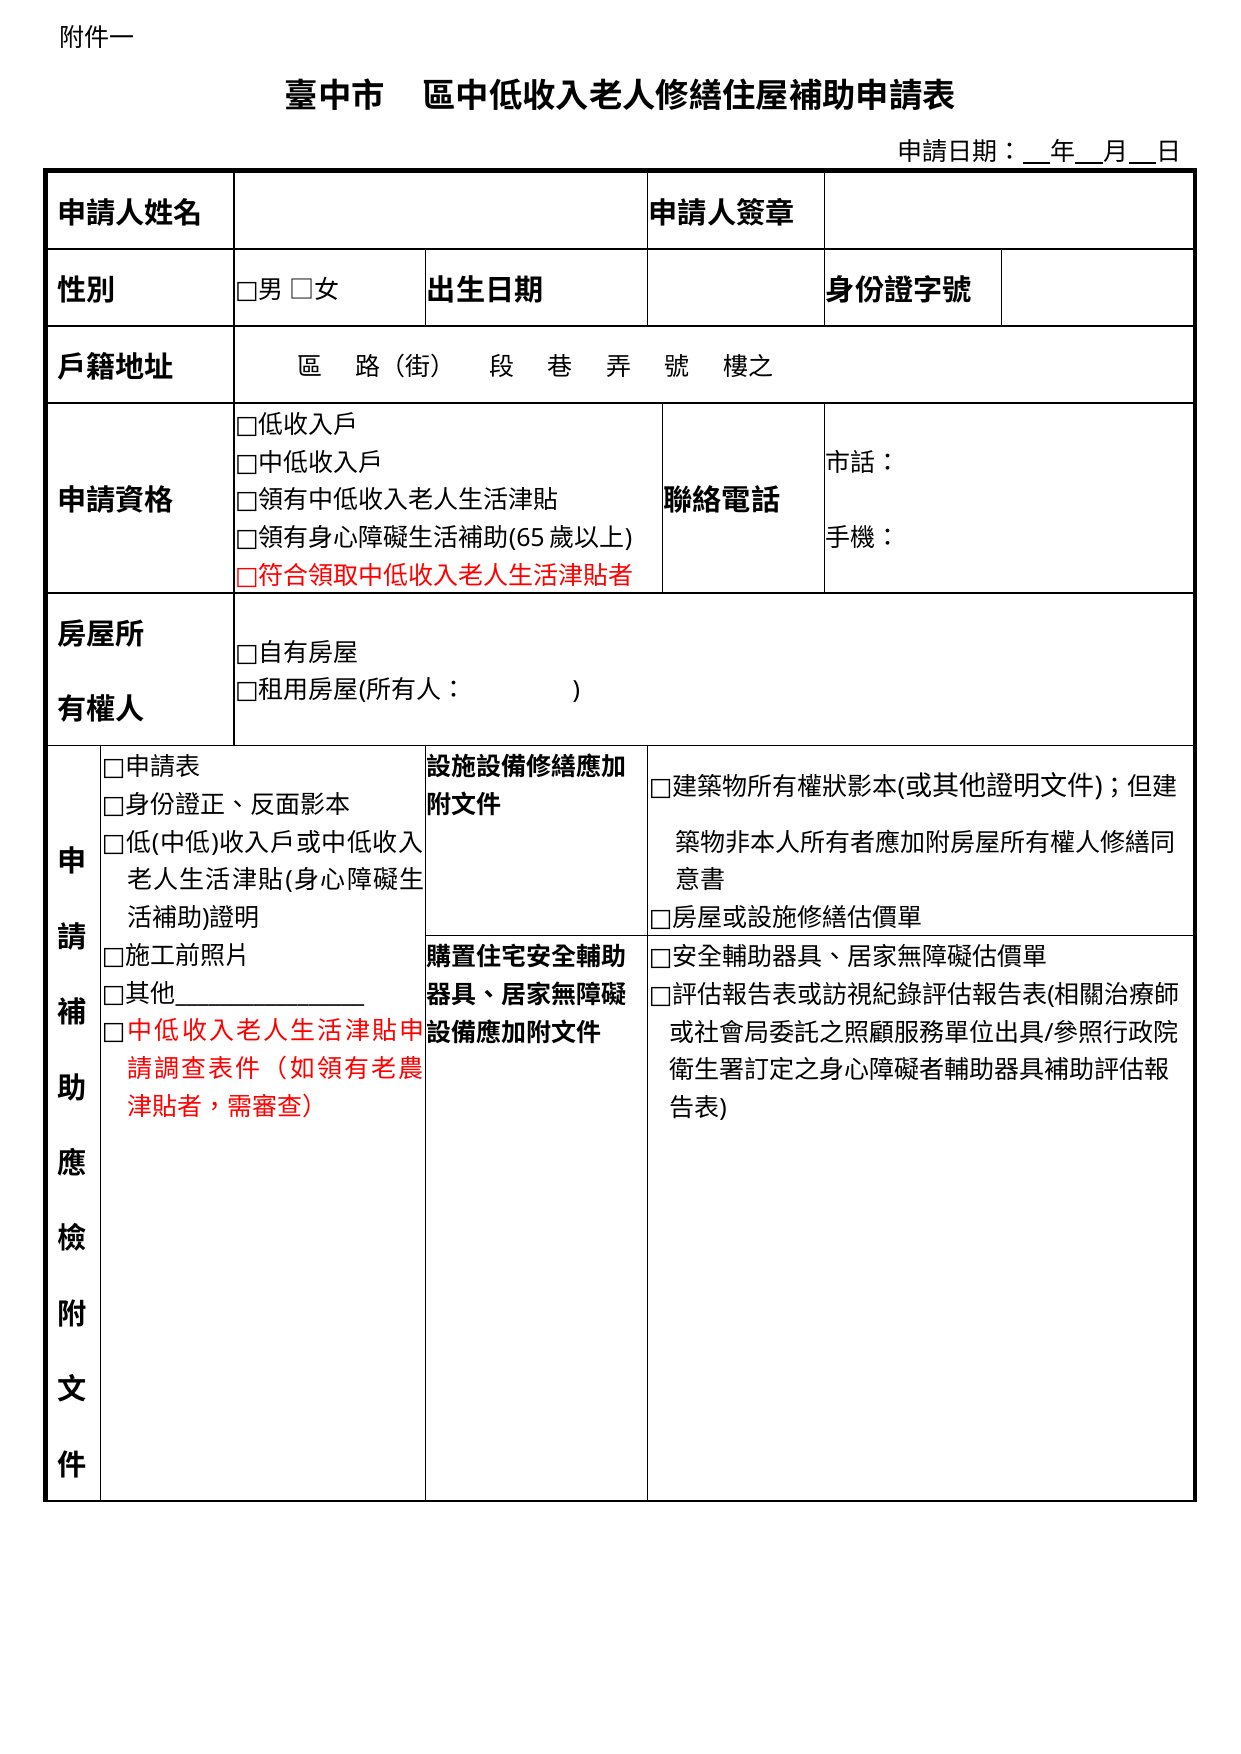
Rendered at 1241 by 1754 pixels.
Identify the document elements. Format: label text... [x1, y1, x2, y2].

table_header 申請人簽章 [648, 173, 824, 248]
table_cell 戶籍地址 [48, 327, 233, 402]
text 臺中市 區中低收入老人修繕住屋補助申請表 [59, 55, 1181, 130]
table_cell [1002, 250, 1193, 325]
text 申請日期： 年 月 日 [59, 130, 1181, 168]
table_cell 房屋所 有權人 [48, 594, 233, 744]
table_cell 身份證字號 [825, 250, 1001, 325]
table_header [235, 173, 647, 248]
table_cell □自有房屋 □租用房屋(所有人： ) [235, 594, 1193, 744]
table_cell 出生日期 [426, 250, 647, 325]
table_cell 市話： 手機： [825, 404, 1193, 592]
table_cell 設施設備修繕應加附文件 [426, 746, 647, 934]
table_cell 申請補助應檢附文件 [48, 746, 100, 1500]
table_cell □申請表 □身份證正、反面影本 □低(中低)收入戶或中低收入老人生活津貼(身心障礙生活補助)證明 □施工前照片 □其他_________________ □中低收入老人生活津貼申請調查表件（如領有老農津貼者，需審查） [101, 746, 425, 1500]
table_cell 申請資格 [48, 404, 233, 592]
text 附件一 [59, 17, 1181, 55]
table_cell □低收入戶 □中低收入戶 □領有中低收入老人生活津貼 □領有身心障礙生活補助(65歲以上) □符合領取中低收入老人生活津貼者 [235, 404, 662, 592]
table_cell □男 □女 [235, 250, 425, 325]
table_header [825, 173, 1193, 248]
table_cell 區 路（街） 段 巷 弄 號 樓之 [235, 327, 1193, 402]
table_cell □建築物所有權狀影本(或其他證明文件)；但建築物非本人所有者應加附房屋所有權人修繕同意書 □房屋或設施修繕估價單 [648, 746, 1193, 934]
table_cell 聯絡電話 [663, 404, 824, 592]
table_cell 購置住宅安全輔助器具、居家無障礙設備應加附文件 [426, 936, 647, 1500]
table_cell □安全輔助器具、居家無障礙估價單 □評估報告表或訪視紀錄評估報告表(相關治療師或社會局委託之照顧服務單位出具/參照行政院衛生署訂定之身心障礙者輔助器具補助評估報告表) [648, 936, 1193, 1500]
table_cell [648, 250, 824, 325]
table_header 申請人姓名 [48, 173, 233, 248]
table_cell 性別 [48, 250, 233, 325]
